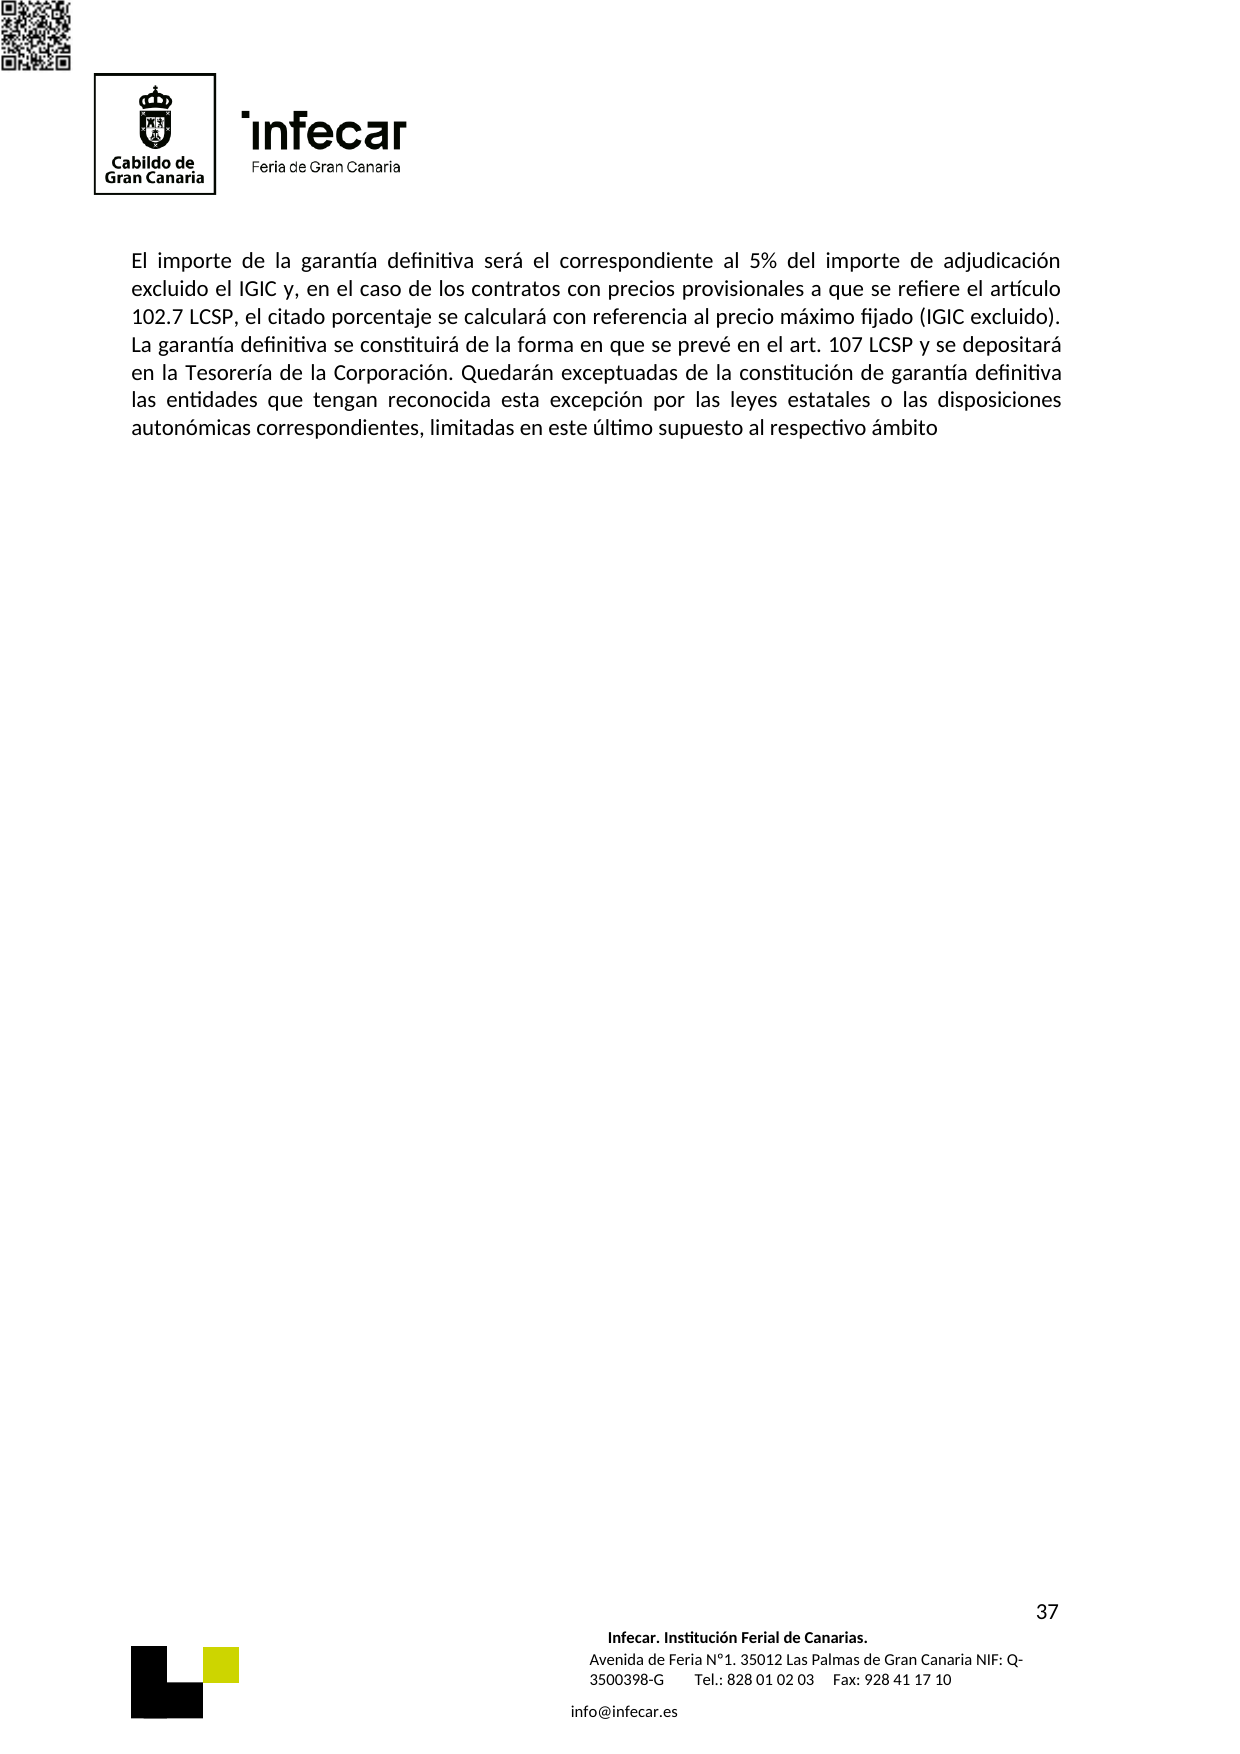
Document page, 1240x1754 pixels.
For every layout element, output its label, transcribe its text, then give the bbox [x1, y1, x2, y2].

text El importe de la garantía definitiva será el correspondiente al 5% del importe de adjudicación excluido el IGIC y, en el caso de los contratos con precios provisionales a que se refiere el artículo 102.7 LCSP, el citado porcentaje se calculará con referencia al precio máximo fijado (IGIC excluido). La garantía definitiva se constituirá de la forma en que se prevé en el art. 107 LCSP y se depositará en la Tesorería de la Corporación. Quedarán exceptuadas de la constitución de garantía definitiva las entidades que tengan reconocida esta excepción por las leyes estatales o las disposiciones autonómicas correspondientes, limitadas en este último supuesto al respectivo ámbito [131, 247, 1063, 441]
